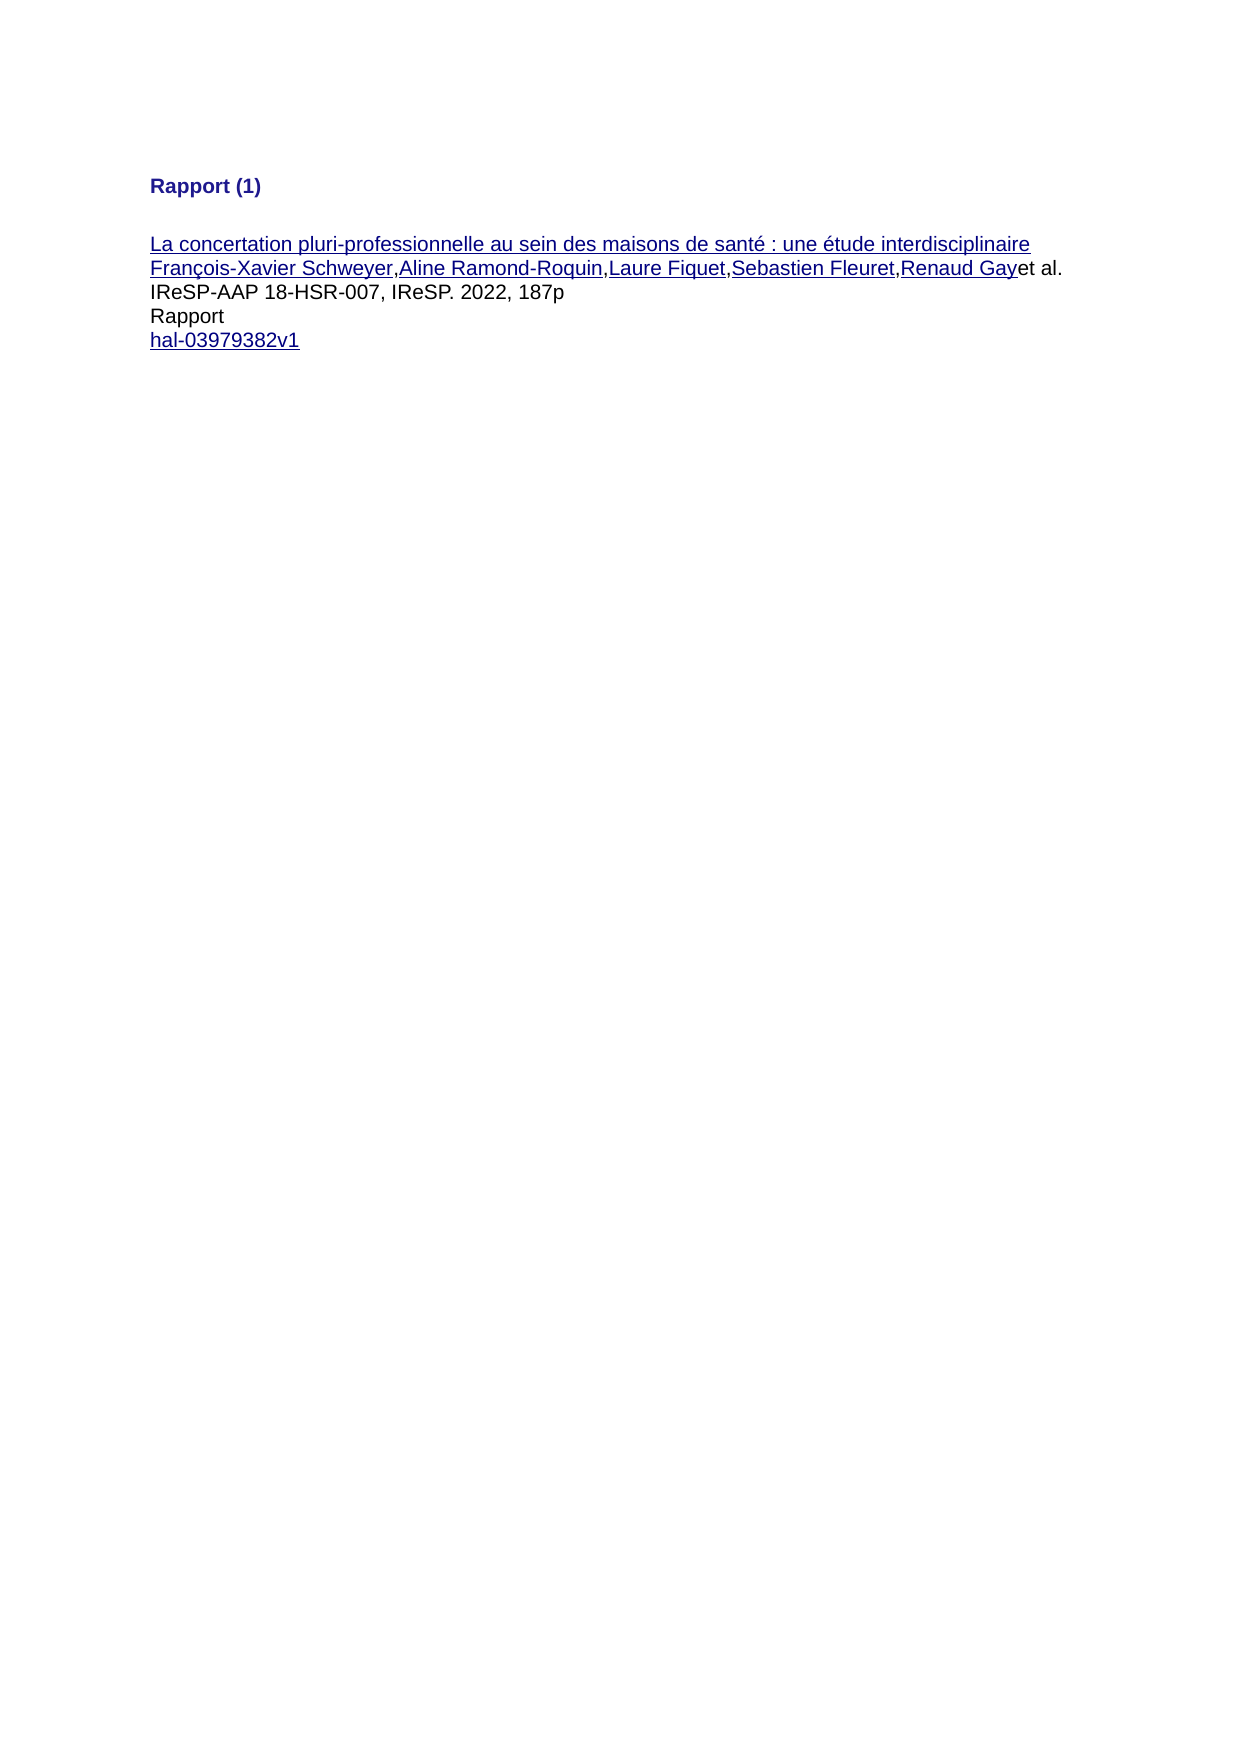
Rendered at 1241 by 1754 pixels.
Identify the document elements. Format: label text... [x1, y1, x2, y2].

subtitle Rapport (1) [150, 174, 1090, 198]
table_header La concertation pluri-professionnelle au sein des maisons de santé : une étude interdisciplinaire François-Xavier Schweyer,Aline Ramond-Roquin,Laure Fiquet,Sebastien Fleuret,Renaud Gayet al. IReSP-AAP 18-HSR-007, IReSP. 2022, 187p Rapport hal-03979382v1 [150, 232, 1090, 352]
